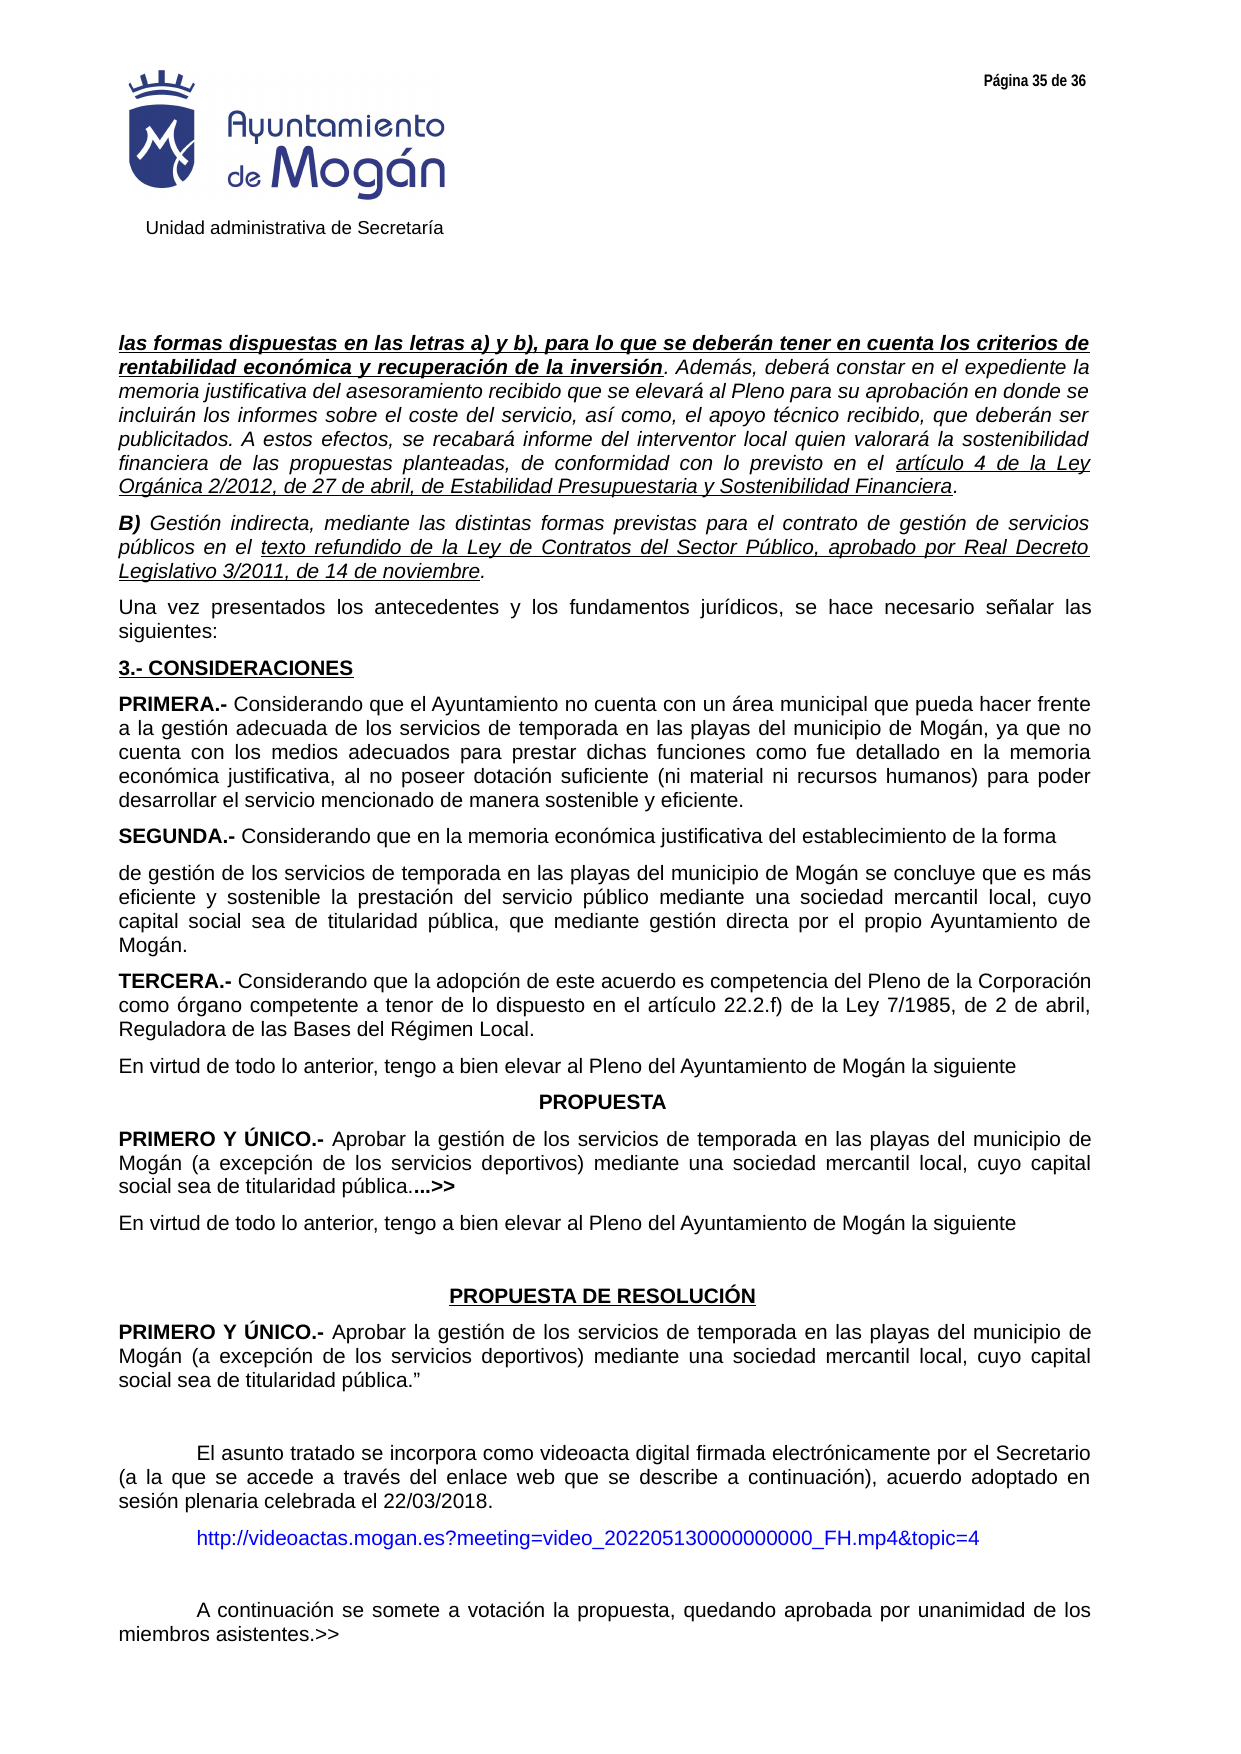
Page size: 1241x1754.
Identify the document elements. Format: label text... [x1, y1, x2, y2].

text Una vez presentados los antecedentes y los fundamentos jurídicos, se hace necesario señalar las siguientes: [118, 595, 1092, 643]
text de gestión de los servicios de temporada en las playas del municipio de Mogán se concluye que es más eficiente y sostenible la prestación del servicio público mediante una sociedad mercantil local, cuyo capital social sea de titularidad pública, que mediante gestión directa por el propio Ayuntamiento de Mogán. [118, 861, 1092, 957]
text El asunto tratado se incorpora como videoacta digital firmada electrónicamente por el Secretario (a la que se accede a través del enlace web que se describe a continuación), acuerdo adoptado en sesión plenaria celebrada el 22/03/2018. [118, 1441, 1092, 1513]
text B) Gestión indirecta, mediante las distintas formas previstas para el contrato de gestión de servicios públicos en el texto refundido de la Ley de Contratos del Sector Público, aprobado por Real Decreto Legislativo 3/2011, de 14 de noviembre. [118, 511, 1092, 583]
text A continuación se somete a votación la propuesta, quedando aprobada por unanimidad de los miembros asistentes.>> [118, 1598, 1092, 1646]
text PRIMERA.- Considerando que el Ayuntamiento no cuenta con un área municipal que pueda hacer frente a la gestión adecuada de los servicios de temporada en las playas del municipio de Mogán, ya que no cuenta con los medios adecuados para prestar dichas funciones como fue detallado en la memoria económica justificativa, al no poseer dotación suficiente (ni material ni recursos humanos) para poder desarrollar el servicio mencionado de manera sostenible y eficiente. [118, 692, 1092, 812]
text PROPUESTA DE RESOLUCIÓN [118, 1284, 1092, 1308]
text TERCERA.- Considerando que la adopción de este acuerdo es competencia del Pleno de la Corporación como órgano competente a tenor de lo dispuesto en el artículo 22.2.f) de la Ley 7/1985, de 2 de abril, Reguladora de las Bases del Régimen Local. [118, 969, 1092, 1041]
text 3.- CONSIDERACIONES [118, 656, 1092, 679]
text las formas dispuestas en las letras a) y b), para lo que se deberán tener en cuenta los criterios de rentabilidad económica y recuperación de la inversión. Además, deberá constar en el expediente la memoria justificativa del asesoramiento recibido que se elevará al Pleno para su aprobación en donde se incluirán los informes sobre el coste del servicio, así como, el apoyo técnico recibido, que deberán ser publicitados. A estos efectos, se recabará informe del interventor local quien valorará la sostenibilidad financiera de las propuestas planteadas, de conformidad con lo previsto en el artículo 4 de la Ley Orgánica 2/2012, de 27 de abril, de Estabilidad Presupuestaria y Sostenibilidad Financiera. [118, 331, 1092, 498]
text http://videoactas.mogan.es?meeting=video_202205130000000000_FH.mp4&topic=4 [118, 1525, 1092, 1549]
text SEGUNDA.- Considerando que en la memoria económica justificativa del establecimiento de la forma [118, 824, 1092, 848]
text En virtud de todo lo anterior, tengo a bien elevar al Pleno del Ayuntamiento de Mogán la siguiente [118, 1211, 1092, 1235]
text PRIMERO Y ÚNICO.- Aprobar la gestión de los servicios de temporada en las playas del municipio de Mogán (a excepción de los servicios deportivos) mediante una sociedad mercantil local, cuyo capital social sea de titularidad pública....>> [118, 1126, 1092, 1198]
text PRIMERO Y ÚNICO.- Aprobar la gestión de los servicios de temporada en las playas del municipio de Mogán (a excepción de los servicios deportivos) mediante una sociedad mercantil local, cuyo capital social sea de titularidad pública.” [118, 1320, 1092, 1392]
text PROPUESTA [118, 1090, 1092, 1114]
picture [128, 70, 445, 206]
text En virtud de todo lo anterior, tengo a bien elevar al Pleno del Ayuntamiento de Mogán la siguiente [118, 1053, 1092, 1077]
